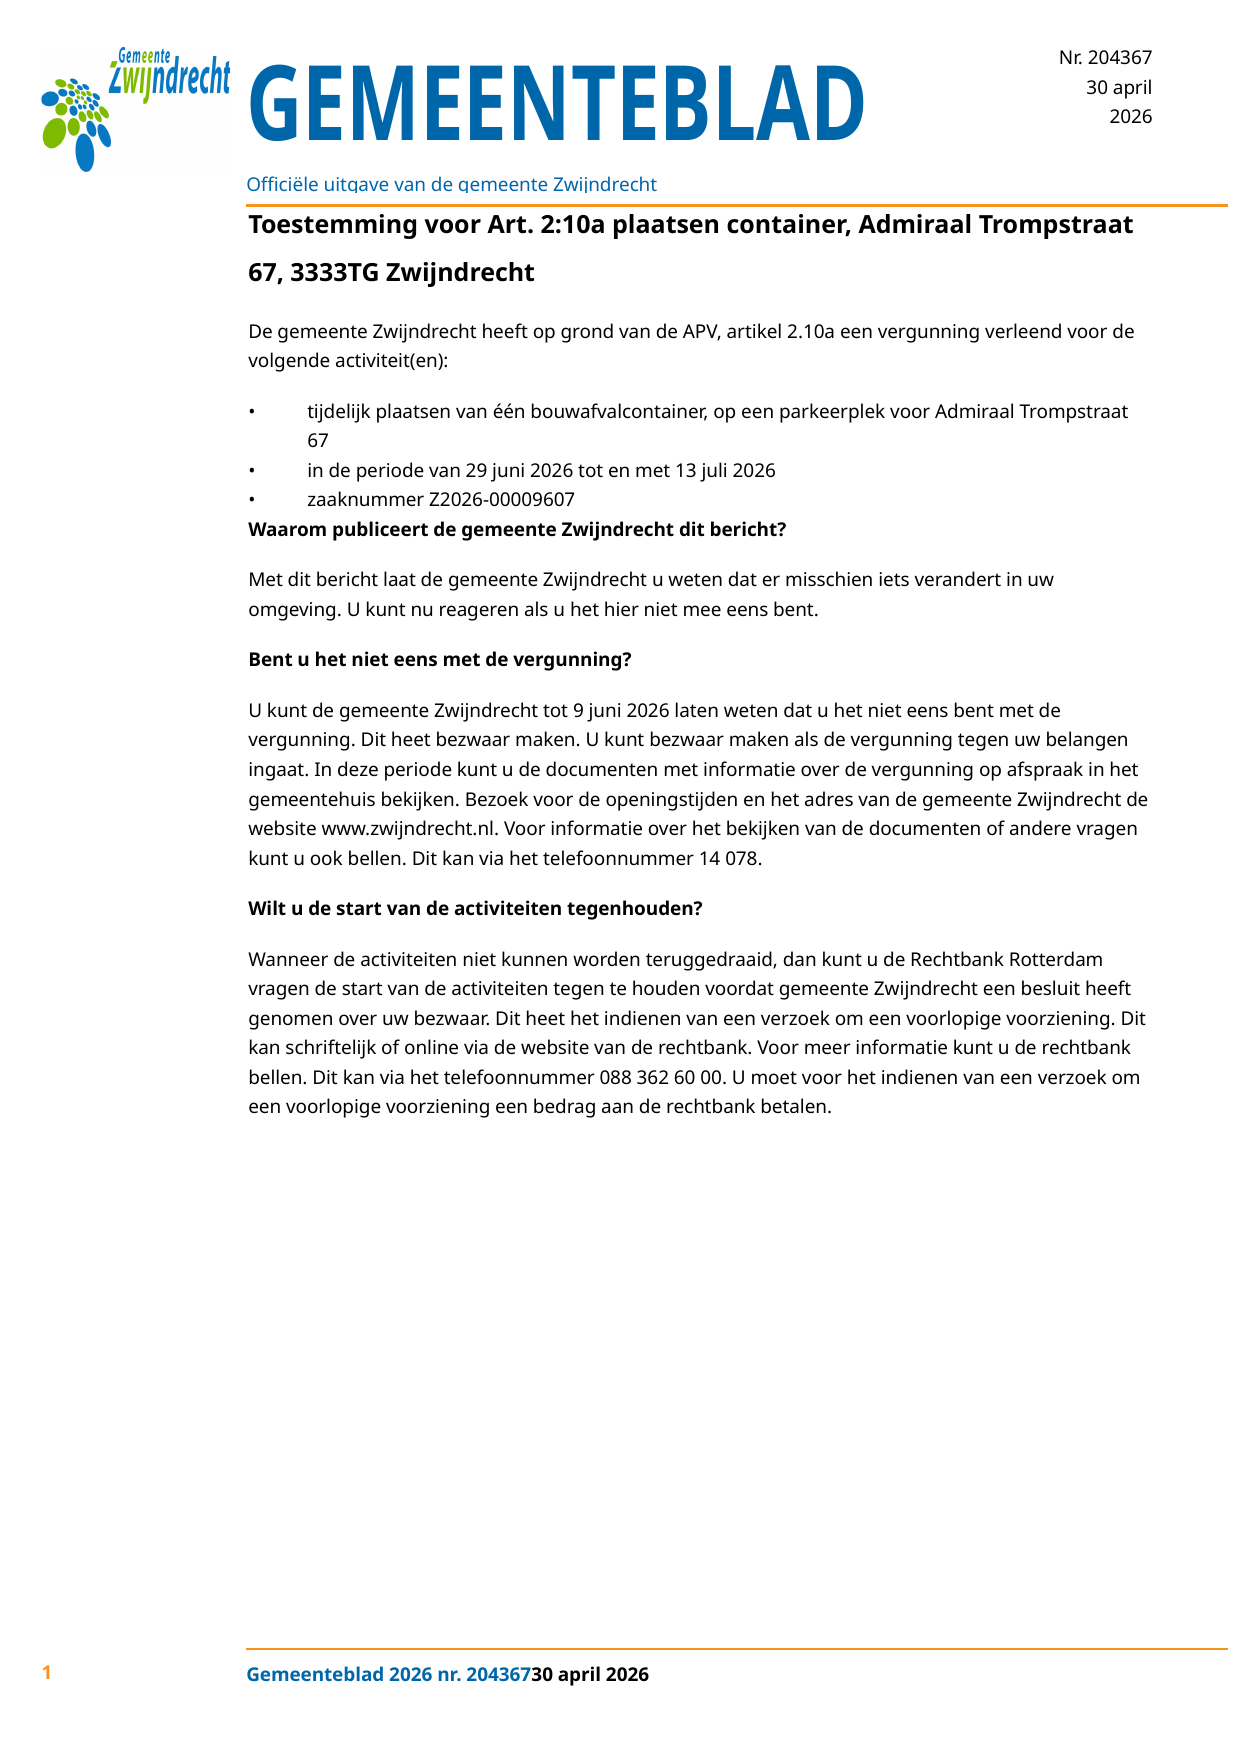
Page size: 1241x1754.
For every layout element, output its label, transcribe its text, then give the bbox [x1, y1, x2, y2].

list zaaknummer Z2026-00009607 [248, 487, 1152, 512]
text U kunt de gemeente Zwijndrecht tot 9 juni 2026 laten weten dat u het niet eens bent met de vergunning. Dit heet bezwaar maken. U kunt bezwaar maken als de vergunning tegen uw belangen ingaat. In deze periode kunt u de documenten met informatie over de vergunning op afspraak in het gemeentehuis bekijken. Bezoek voor de openingstijden en het adres van de gemeente Zwijndrecht de website www.zwijndrecht.nl. Voor informatie over het bekijken van de documenten of andere vragen kunt u ook bellen. Dit kan via het telefoonnummer 14 078. [248, 697, 1152, 871]
list in de periode van 29 juni 2026 tot en met 13 juli 2026 [248, 457, 1152, 483]
picture [41, 47, 231, 172]
text Met dit bericht laat de gemeente Zwijndrecht u weten dat er misschien iets verandert in uw omgeving. U kunt nu reageren als u het hier niet mee eens bent. [248, 567, 1152, 622]
text Wanneer de activiteiten niet kunnen worden teruggedraaid, dan kunt u de Rechtbank Rotterdam vragen de start van de activiteiten tegen te houden voordat gemeente Zwijndrecht een besluit heeft genomen over uw bezwaar. Dit heet het indienen van een verzoek om een voorlopige voorziening. Dit kan schriftelijk of online via de website van de rechtbank. Voor meer informatie kunt u de rechtbank bellen. Dit kan via het telefoonnummer 088 362 60 00. U moet voor het indienen van een verzoek om een voorlopige voorziening een bedrag aan de rechtbank betalen. [248, 946, 1152, 1119]
text Toestemming voor Art. 2:10a plaatsen container, Admiraal Trompstraat 67, 3333TG Zwijndrecht [248, 207, 1152, 288]
list tijdelijk plaatsen van één bouwafvalcontainer, op een parkeerplek voor Admiraal Trompstraat 67 [248, 398, 1152, 453]
text Bent u het niet eens met de vergunning? [248, 647, 1152, 672]
text De gemeente Zwijndrecht heeft op grond van de APV, artikel 2.10a een vergunning verleend voor de volgende activiteit(en): [248, 318, 1152, 373]
text Waarom publiceert de gemeente Zwijndrecht dit bericht? [248, 516, 1152, 542]
text Wilt u de start van de activiteiten tegenhouden? [248, 895, 1152, 921]
